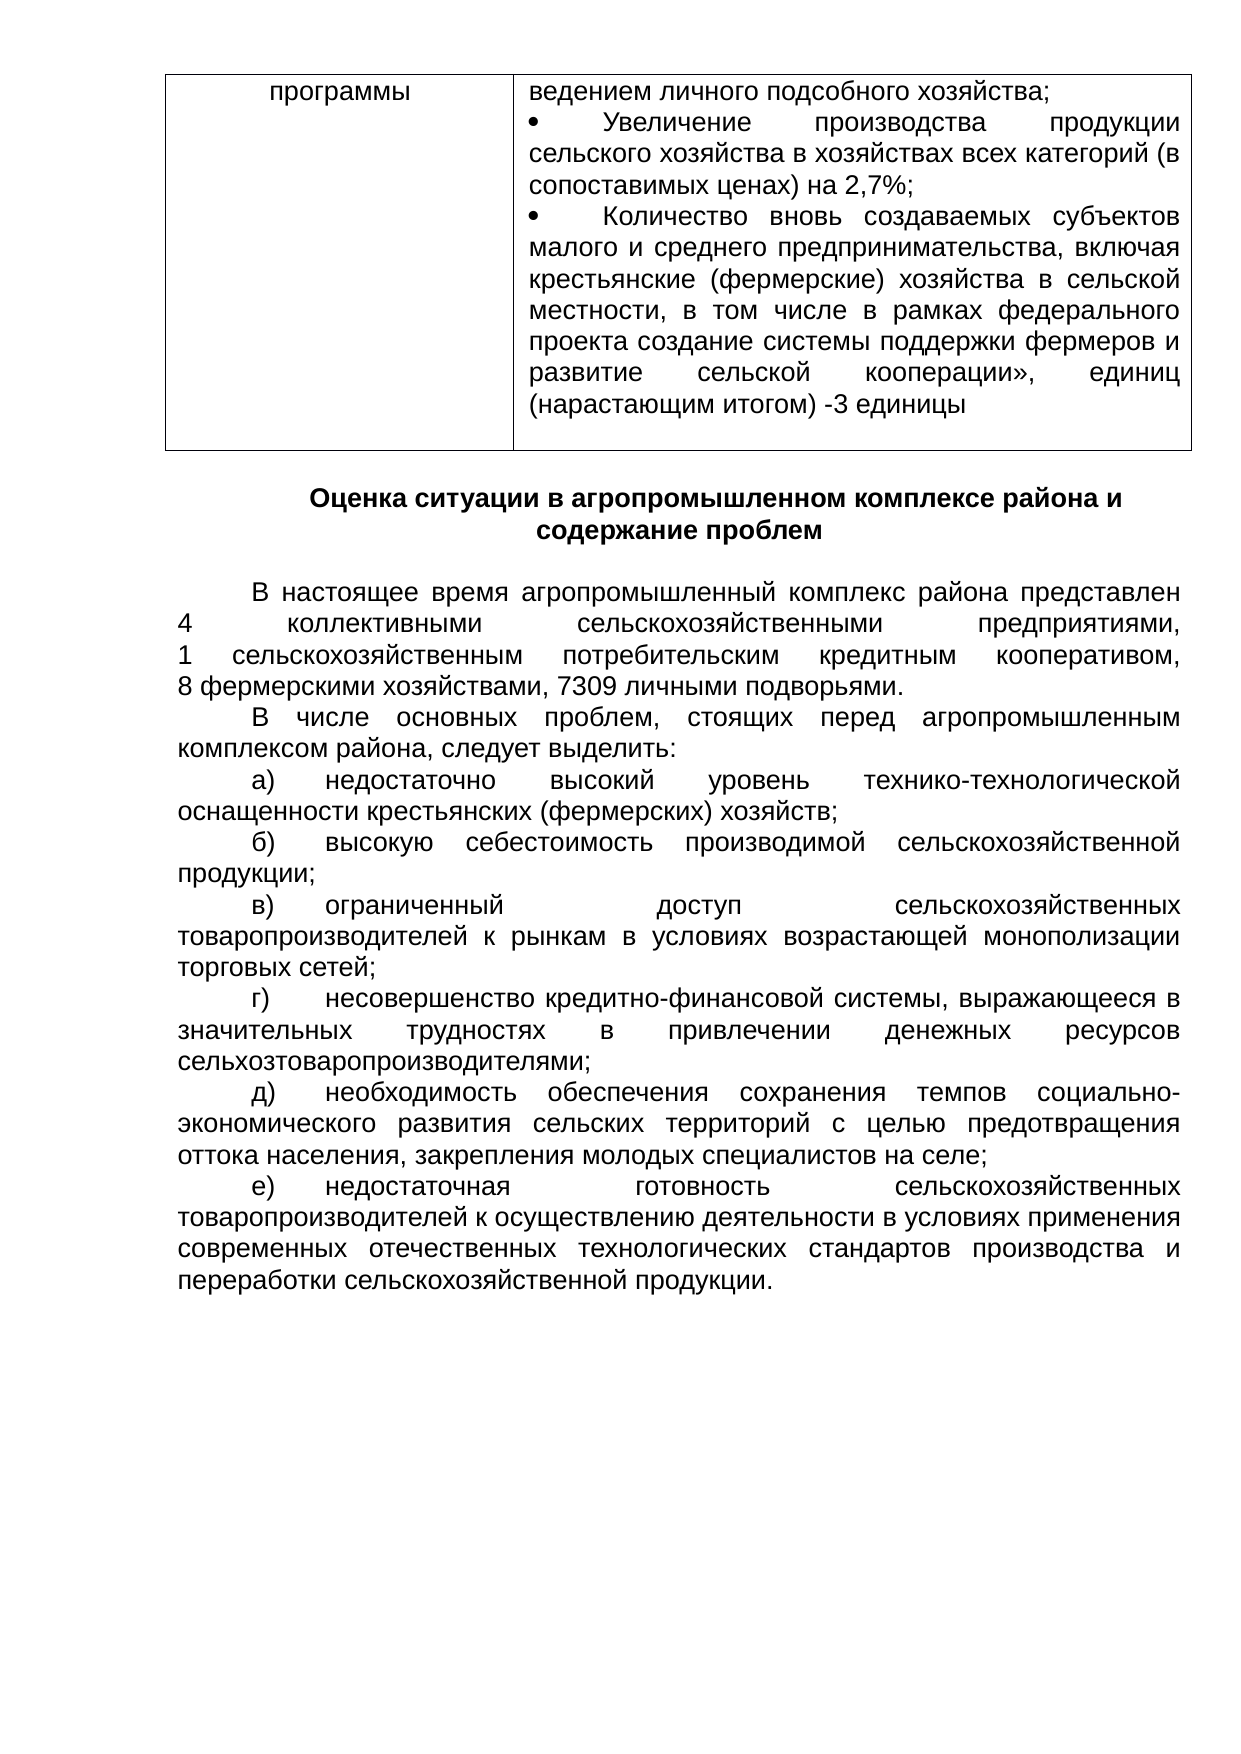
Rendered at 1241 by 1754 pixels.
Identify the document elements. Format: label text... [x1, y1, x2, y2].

text г) несовершенство кредитно-финансовой системы, выражающееся в значительных трудностях в привлечении денежных ресурсов сельхозтоваропроизводителями; [177, 982, 1181, 1076]
text б) высокую себестоимость производимой сельскохозяйственной продукции; [177, 826, 1181, 889]
text д) необходимость обеспечения сохранения темпов социально-экономического развития сельских территорий с целью предотвращения оттока населения, закрепления молодых специалистов на селе; [177, 1076, 1181, 1170]
text В числе основных проблем, стоящих перед агропромышленным комплексом района, следует выделить: [177, 701, 1181, 764]
table_cell ведением личного подсобного хозяйства; Увеличение производства продукции сельского хозяйства в хозяйствах всех категорий (в сопоставимых ценах) на 2,7%; Количество вновь создаваемых субъектов малого и среднего предпринимательства, включая крестьянские (фермерские) хозяйства в сельской местности, в том числе в рамках федерального проекта создание системы поддержки фермеров и развитие сельской кооперации», единиц (нарастающим итогом) -3 единицы [514, 75, 1191, 450]
text Оценка ситуации в агропромышленном комплексе района и содержание проблем [177, 482, 1181, 545]
text е) недостаточная готовность сельскохозяйственных товаропроизводителей к осуществлению деятельности в условиях применения современных отечественных технологических стандартов производства и переработки сельскохозяйственной продукции. [177, 1170, 1181, 1295]
text а) недостаточно высокий уровень технико-технологической оснащенности крестьянских (фермерских) хозяйств; [177, 764, 1181, 826]
text в) ограниченный доступ сельскохозяйственных товаропроизводителей к рынкам в условиях возрастающей монополизации торговых сетей; [177, 889, 1181, 982]
table_cell программы [166, 75, 513, 450]
text В настоящее время агропромышленный комплекс района представлен 4 коллективными сельскохозяйственными предприятиями, 1 сельскохозяйственным потребительским кредитным кооперативом, 8 фермерскими хозяйствами, 7309 личными подворьями. [177, 576, 1181, 701]
